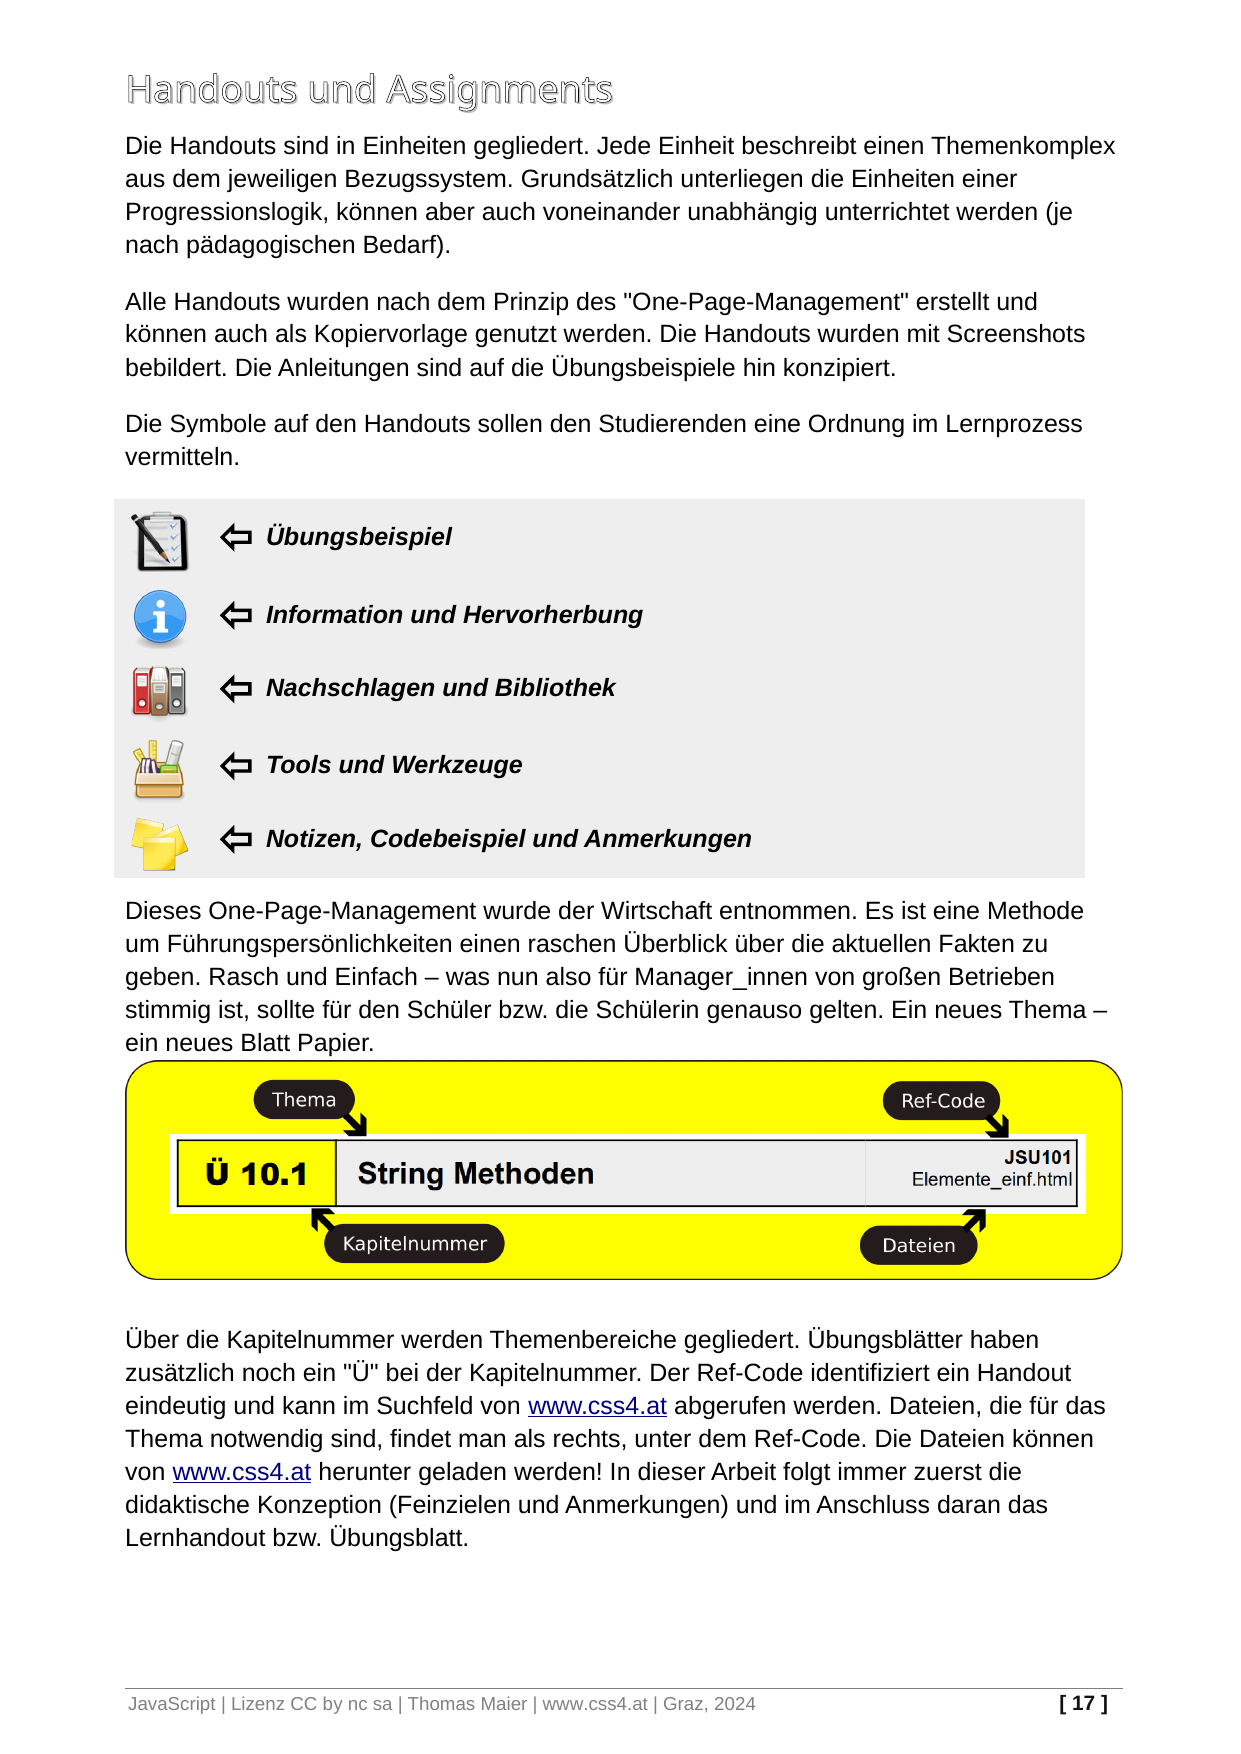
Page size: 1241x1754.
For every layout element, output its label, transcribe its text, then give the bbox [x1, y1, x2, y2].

text Die Handouts sind in Einheiten gegliedert. Jede Einheit beschreibt einen Themenkomplex aus dem jeweiligen Bezugssystem. Grundsätzlich unterliegen die Einheiten einer Progressionslogik, können aber auch voneinander unabhängig unterrichtet werden (je nach pädagogischen Bedarf). [125, 131, 1123, 258]
table_cell [114, 584, 206, 655]
table_cell [114, 731, 206, 809]
table_header  Übungsbeispiel [206, 499, 1085, 584]
picture [130, 590, 189, 649]
subtitle Handouts und Assignments [125, 62, 1123, 113]
picture [129, 511, 191, 572]
table_cell  Notizen, Codebeispiel und Anmerkungen [206, 809, 1085, 878]
table_cell [114, 809, 206, 878]
table_cell [114, 655, 206, 731]
table_cell  Information und Hervorherbung [206, 584, 1085, 655]
picture [131, 815, 188, 872]
text Dieses One-Page-Management wurde der Wirtschaft entnommen. Es ist eine Methode um Führungspersönlichkeiten einen raschen Überblick über die aktuellen Fakten zu geben. Rasch und Einfach – was nun also für Manager_innen von großen Betrieben stimmig ist, sollte für den Schüler bzw. die Schülerin genauso gelten. Ein neues Thema – ein neues Blatt Papier. [125, 896, 1123, 1060]
text Über die Kapitelnummer werden Themenbereiche gegliedert. Übungsblätter haben zusätzlich noch ein "Ü" bei der Kapitelnummer. Der Ref-Code identifiziert ein Handout eindeutig und kann im Suchfeld von www.css4.at abgerufen werden. Dateien, die für das Thema notwendig sind, findet man als rechts, unter dem Ref-Code. Die Dateien können von www.css4.at herunter geladen werden! In dieser Arbeit folgt immer zuerst die didaktische Konzeption (Feinzielen und Anmerkungen) und im Anschluss daran das Lernhandout bzw. Übungsblatt. [125, 1325, 1123, 1552]
picture [127, 737, 193, 803]
text Alle Handouts wurden nach dem Prinzip des "One-Page-Management" erstellt und können auch als Kopiervorlage genutzt werden. Die Handouts wurden mit Screenshots bebildert. Die Anleitungen sind auf die Übungsbeispiele hin konzipiert. [125, 286, 1123, 381]
table_header [114, 499, 206, 584]
text Die Symbole auf den Handouts sollen den Studierenden eine Ordnung im Lernprozess vermitteln. [125, 409, 1123, 471]
picture [125, 1060, 1123, 1280]
table_cell  Nachschlagen und Bibliothek [206, 655, 1085, 731]
picture [128, 661, 192, 725]
table_cell  Tools und Werkzeuge [206, 731, 1085, 809]
